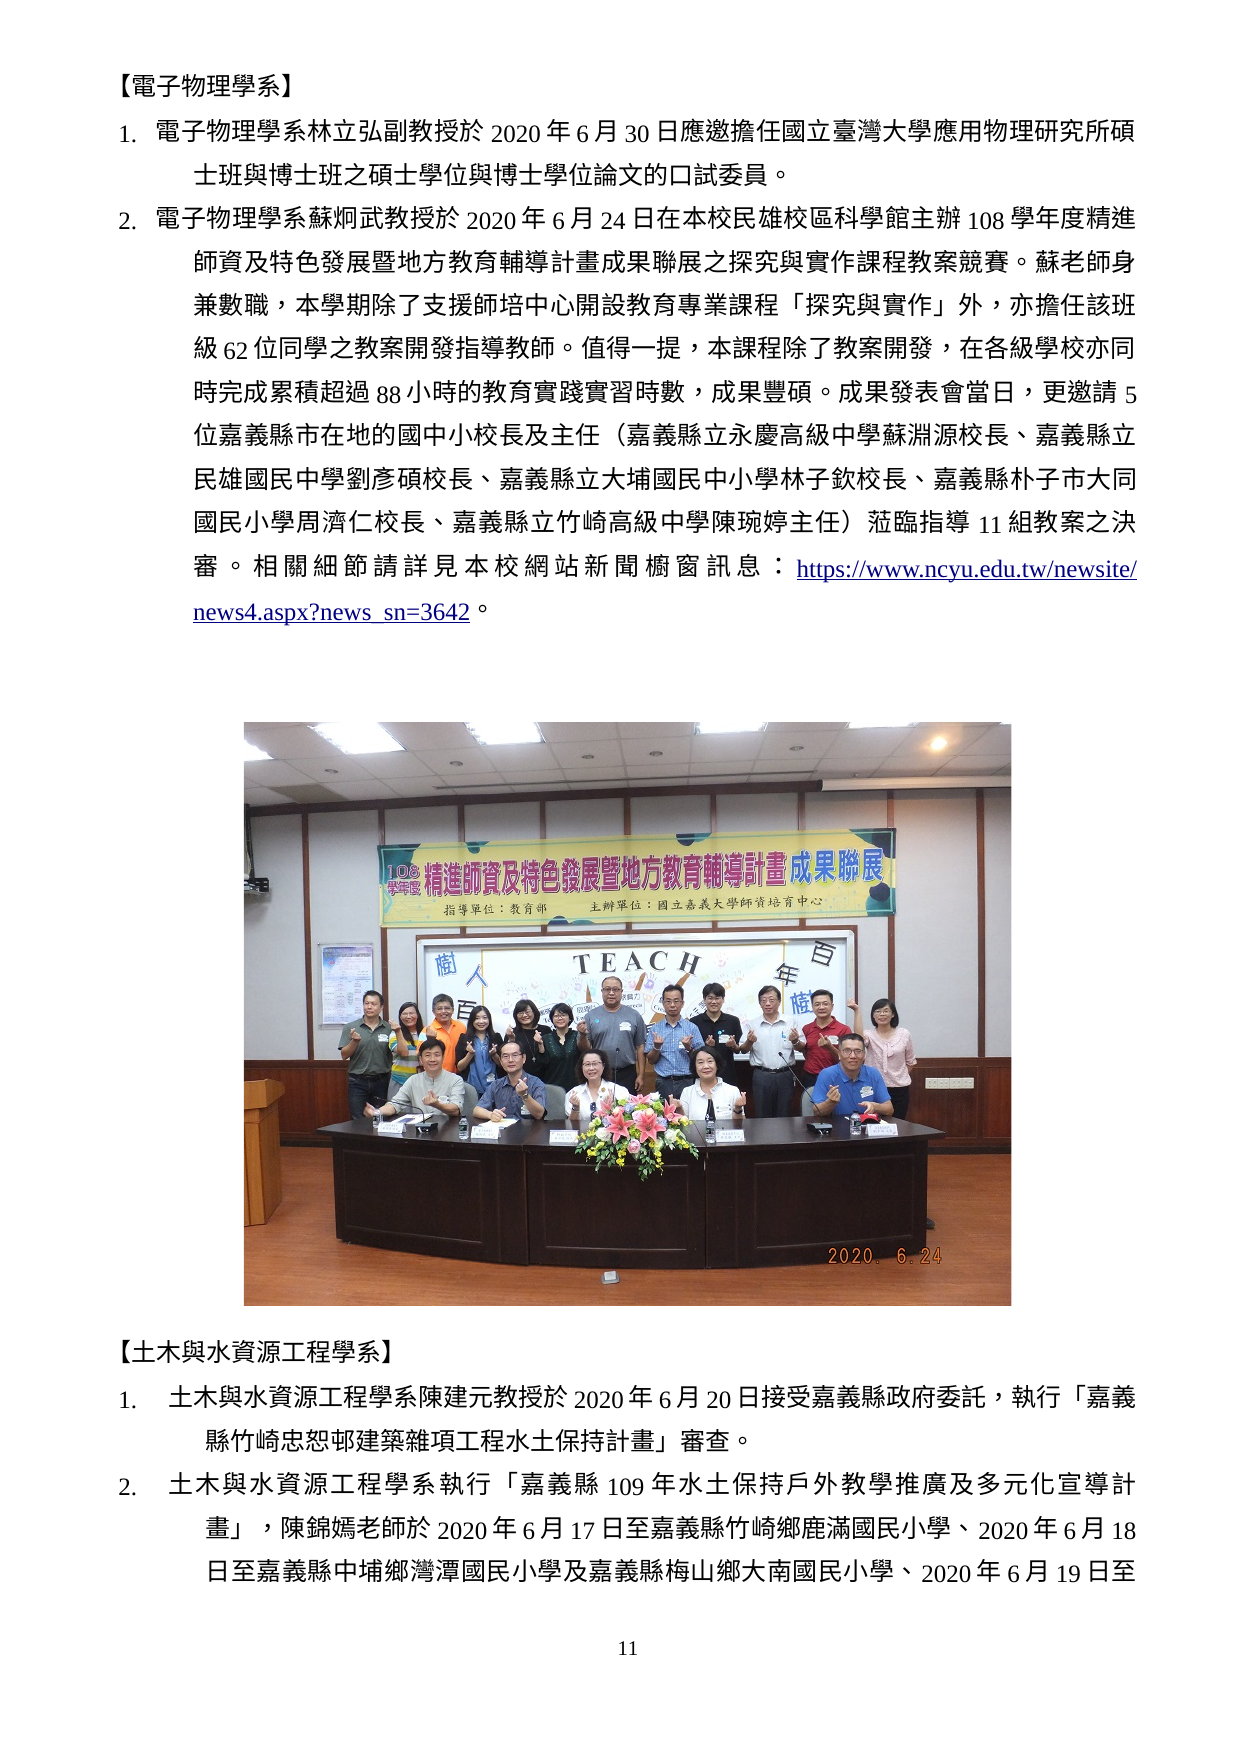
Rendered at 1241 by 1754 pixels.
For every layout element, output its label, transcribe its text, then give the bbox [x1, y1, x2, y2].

list 土木與水資源工程學系陳建元教授於2020年6月20日接受嘉義縣政府委託，執行「嘉義縣竹崎忠恕邨建築雜項工程水土保持計畫」審查。 [118, 1378, 1137, 1458]
text 【電子物理學系】 [106, 66, 1137, 102]
list 土木與水資源工程學系執行「嘉義縣109年水土保持戶外教學推廣及多元化宣導計畫」，陳錦嫣老師於2020年6月17日至嘉義縣竹崎鄉鹿滿國民小學、2020年6月18日至嘉義縣中埔鄉灣潭國民小學及嘉義縣梅山鄉大南國民小學、2020年6月19日至 [118, 1465, 1137, 1588]
list 電子物理學系林立弘副教授於2020年6月30日應邀擔任國立臺灣大學應用物理研究所碩士班與博士班之碩士學位與博士學位論文的口試委員。 [118, 112, 1137, 191]
text 【土木與水資源工程學系】 [106, 1332, 1137, 1368]
list 電子物理學系蘇炯武教授於2020年6月24日在本校民雄校區科學館主辦108學年度精進師資及特色發展暨地方教育輔導計畫成果聯展之探究與實作課程教案競賽。蘇老師身兼數職，本學期除了支援師培中心開設教育專業課程「探究與實作」外，亦擔任該班級62位同學之教案開發指導教師。值得一提，本課程除了教案開發，在各級學校亦同時完成累積超過88小時的教育實踐實習時數，成果豐碩。成果發表會當日，更邀請5位嘉義縣市在地的國中小校長及主任（嘉義縣立永慶高級中學蘇淵源校長、嘉義縣立民雄國民中學劉彥碩校長、嘉義縣立大埔國民中小學林子欽校長、嘉義縣朴子市大同國民小學周濟仁校長、嘉義縣立竹崎高級中學陳琬婷主任）蒞臨指導11組教案之決審。相關細節請詳見本校網站新聞櫥窗訊息：https://www.ncyu.edu.tw/newsite/news4.aspx?news_sn=3642。 [118, 199, 1137, 626]
